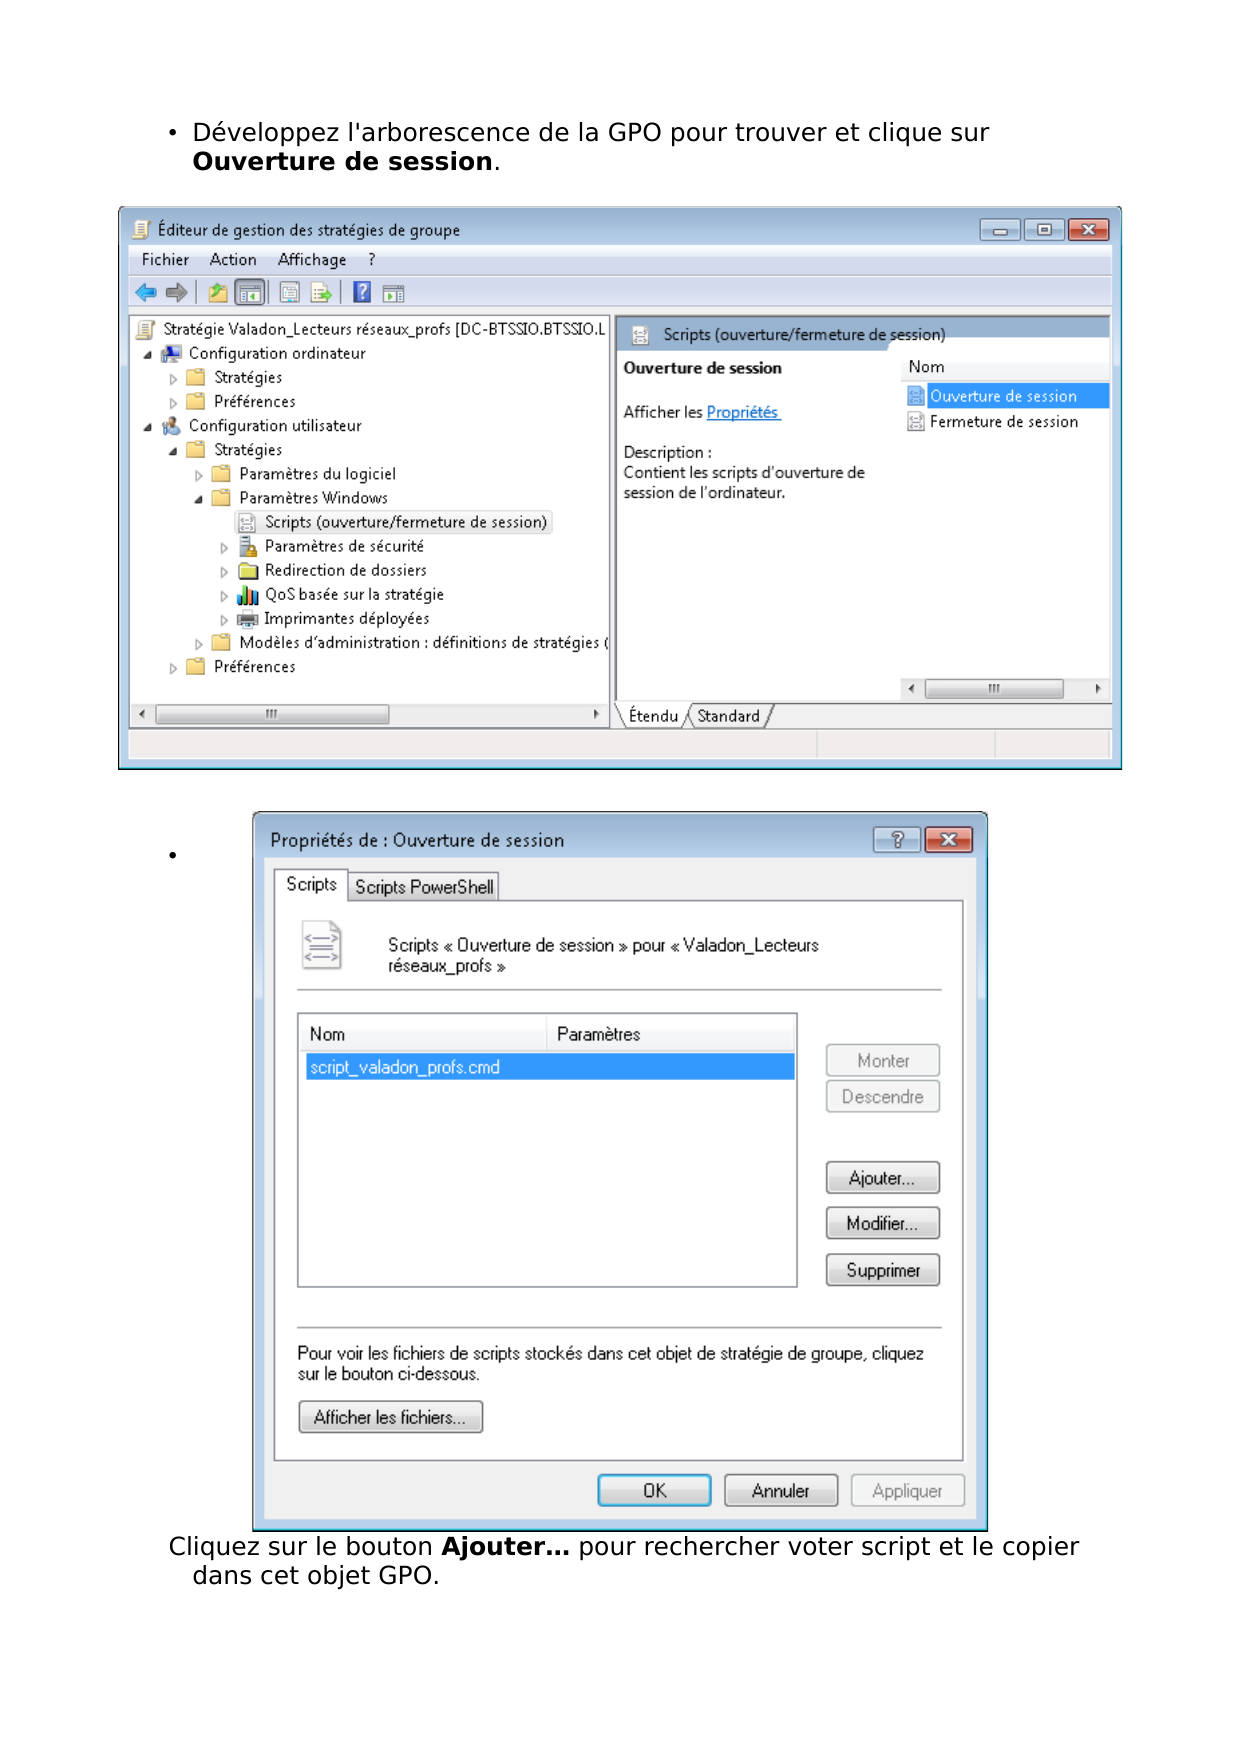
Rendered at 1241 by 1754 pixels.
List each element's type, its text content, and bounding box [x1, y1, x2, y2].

picture [252, 811, 989, 1532]
list Cliquez sur le bouton Ajouter… pour rechercher voter script et le copier dans cet objet GPO. [177, 841, 1122, 1590]
picture [118, 206, 1123, 770]
list Développez l'arborescence de la GPO pour trouver et clique sur Ouverture de session. [177, 118, 1122, 176]
